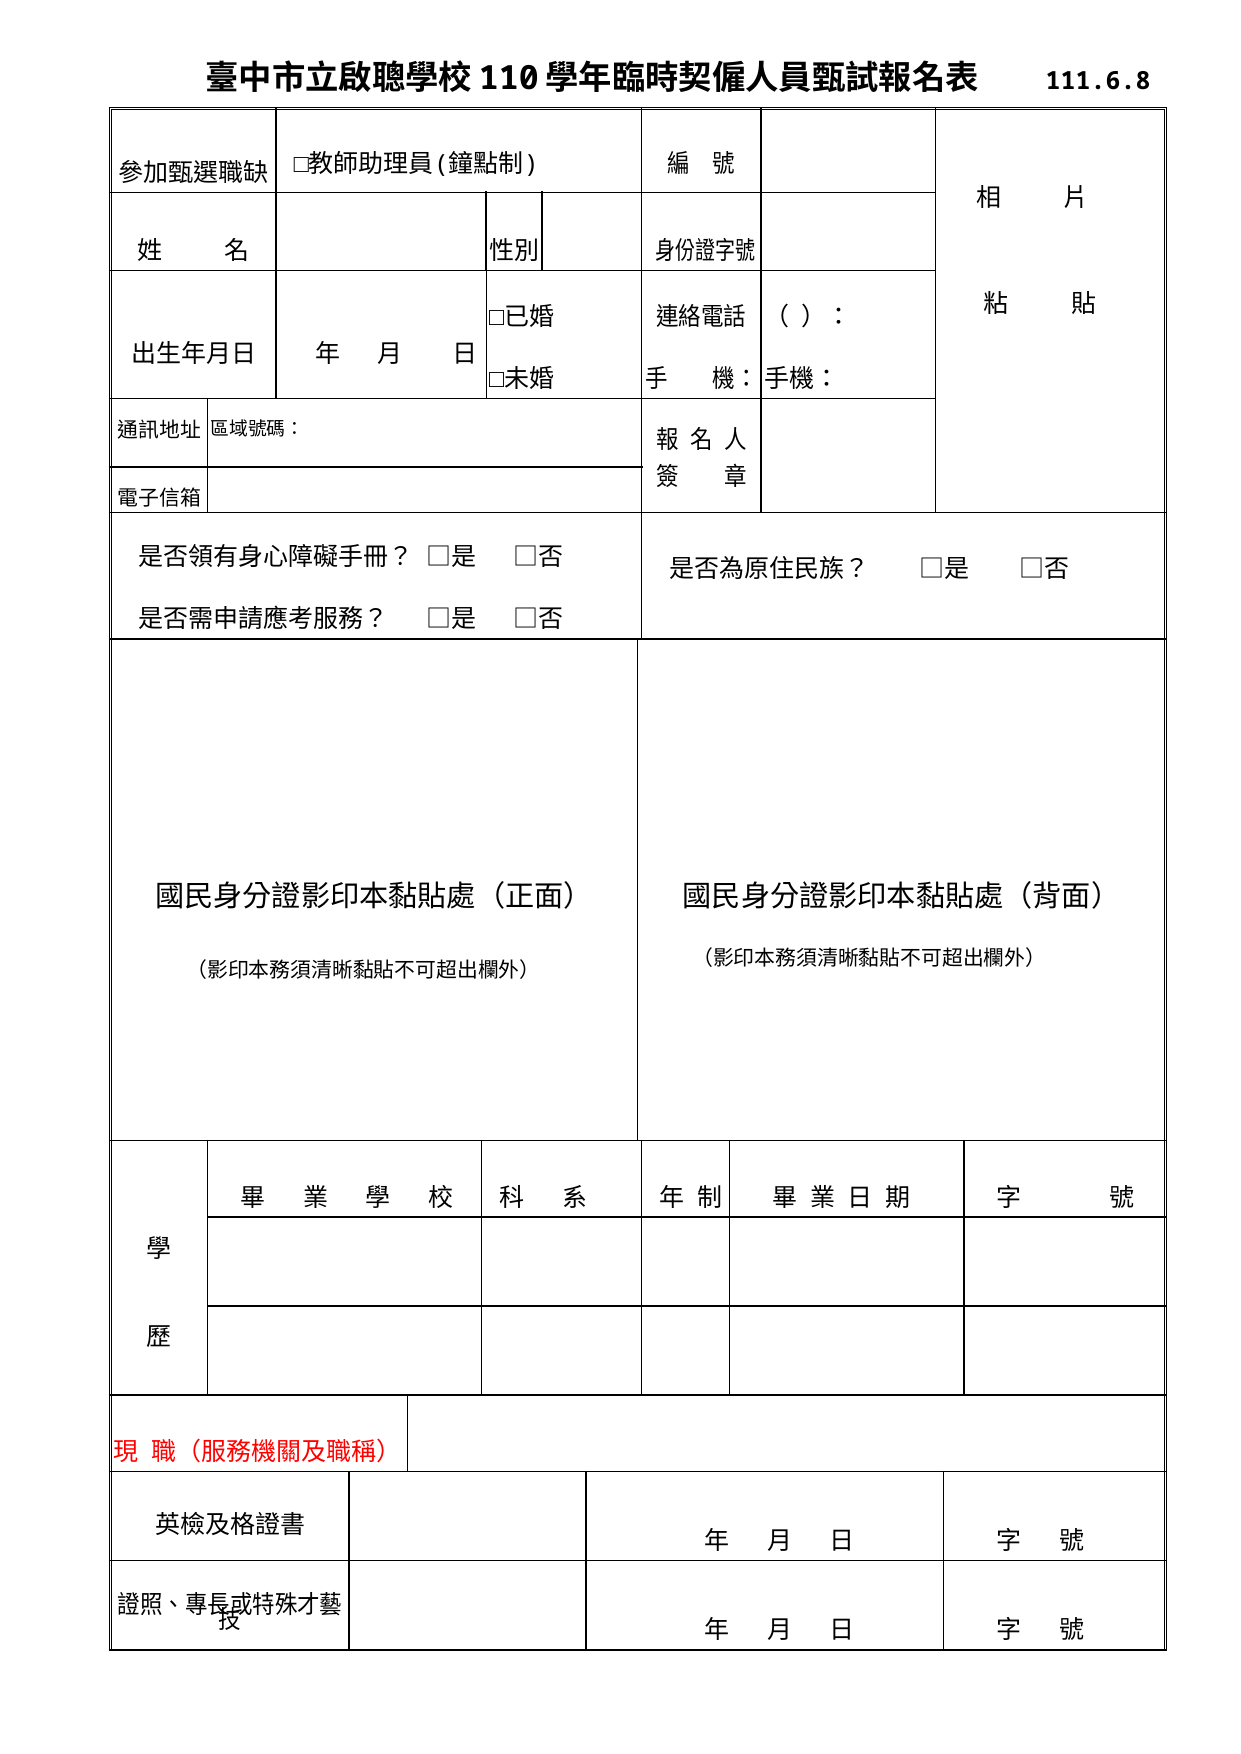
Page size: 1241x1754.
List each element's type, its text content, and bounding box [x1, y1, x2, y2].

table_cell [762, 193, 935, 269]
table_cell 字 號 [965, 1141, 1164, 1216]
table_cell [965, 1307, 1164, 1394]
table_cell 出生年月日 [112, 271, 275, 398]
table_cell 畢 業 學 校 [208, 1141, 481, 1216]
table_cell 科 系 [482, 1141, 641, 1216]
table_cell 年 月 日 [277, 271, 486, 398]
table_cell [277, 193, 485, 269]
table_cell 學 歷 [112, 1141, 207, 1394]
text 臺中市立啟聰學校110學年臨時契僱人員甄試報名表 111.6.8 [89, 33, 1182, 96]
table_cell 是否領有身心障礙手冊？ □是 □否 是否需申請應考服務？ □是 □否 [112, 513, 641, 638]
table_cell 年 月 日 [587, 1472, 943, 1560]
table_cell 年 月 日 [587, 1561, 943, 1649]
table_cell [208, 1218, 481, 1305]
table_cell 性別 [487, 193, 541, 269]
table_cell 電子信箱 [112, 468, 207, 512]
table_cell 畢 業 日 期 [730, 1141, 963, 1216]
table_cell [642, 1307, 729, 1394]
table_cell [482, 1307, 641, 1394]
table_cell □已婚 □未婚 [487, 271, 641, 398]
table_cell [730, 1307, 963, 1394]
table_cell 通訊地址 [112, 399, 207, 466]
table_cell [965, 1218, 1164, 1305]
table_cell 是否為原住民族？ □是 □否 [642, 513, 1164, 638]
table_cell [350, 1561, 585, 1649]
table_cell 字 號 [944, 1561, 1164, 1649]
table_cell 國民身分證影印本黏貼處（正面） （影印本務須清晰黏貼不可超出欄外） [112, 640, 637, 1139]
table_header [762, 110, 935, 191]
table_cell 字 號 [944, 1472, 1164, 1560]
table_cell [762, 399, 935, 512]
table_cell [208, 1307, 481, 1394]
table_header □教師助理員(鐘點制) [277, 110, 641, 191]
table_header 參加甄選職缺 [112, 110, 275, 191]
table_header 相 片 粘 貼 [936, 110, 1164, 512]
table_cell [482, 1218, 641, 1305]
table_cell 現 職（服務機關及職稱） [112, 1396, 407, 1471]
table_cell （ ）： 手機： [762, 271, 935, 398]
table_cell [208, 468, 641, 512]
table_cell [543, 193, 641, 269]
table_cell 國民身分證影印本黏貼處（背面） （影印本務須清晰黏貼不可超出欄外） [638, 640, 1164, 1139]
table_cell [350, 1472, 585, 1560]
table_cell [730, 1218, 963, 1305]
table_cell 姓 名 [112, 193, 275, 269]
table_header 編 號 [642, 110, 760, 191]
table_cell 年 制 [642, 1141, 729, 1216]
table_cell 連絡電話 手 機： [642, 271, 760, 398]
table_cell 證照、專長或特殊才藝技 [112, 1561, 348, 1649]
table_cell [408, 1396, 1164, 1471]
table_cell 身份證字號 [642, 193, 760, 269]
table_cell 區域號碼： [208, 399, 641, 466]
table_cell [642, 1218, 729, 1305]
table_cell 報 名 人 簽 章 [642, 399, 760, 512]
table_cell 英檢及格證書 [112, 1472, 348, 1560]
